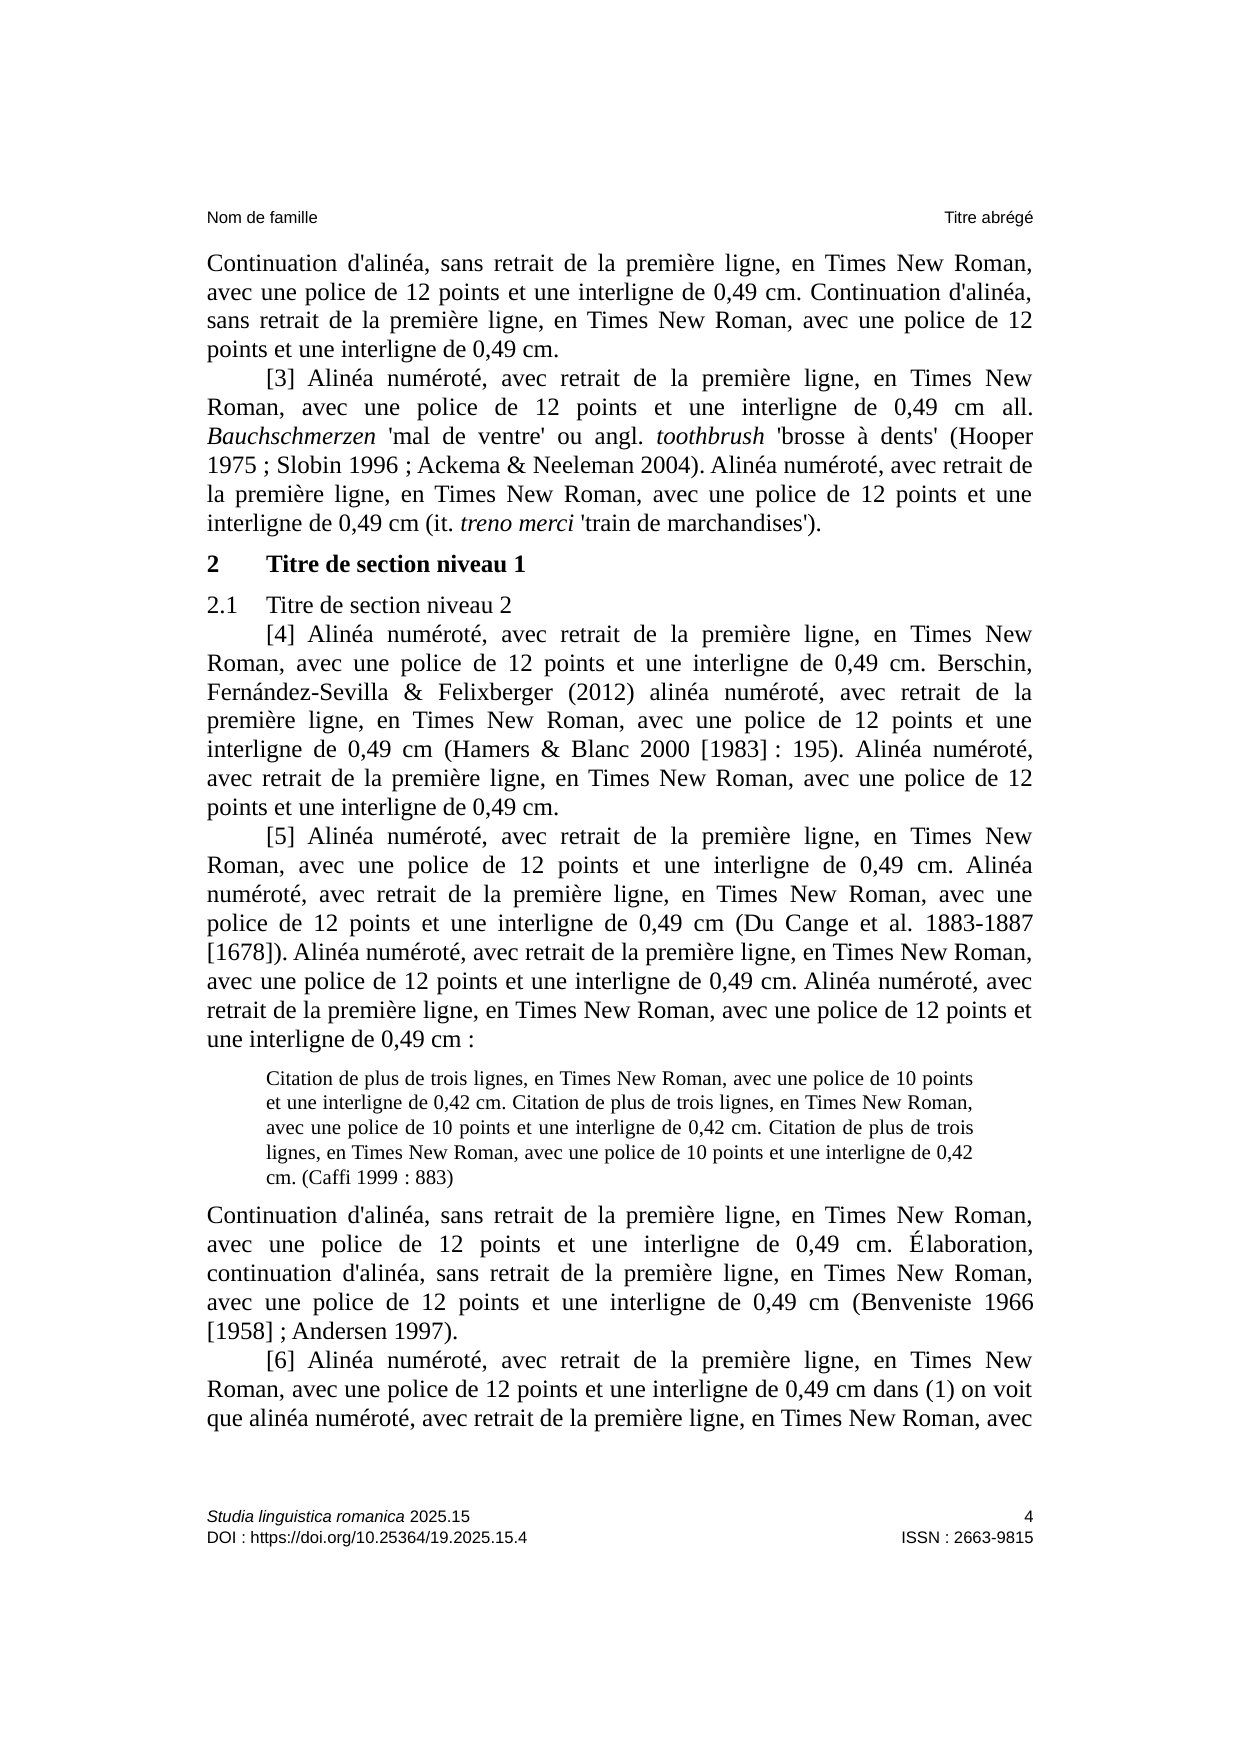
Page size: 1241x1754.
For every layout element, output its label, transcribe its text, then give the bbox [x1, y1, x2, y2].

text [4] Alinéa numéroté, avec retrait de la première ligne, en Times New Roman, avec une police de 12 points et une interligne de 0,49 cm. Berschin, Fernández-Sevilla & Felixberger (2012) alinéa numéroté, avec retrait de la première ligne, en Times New Roman, avec une police de 12 points et une interligne de 0,49 cm (Hamers & Blanc 2000 [1983] : 195). Alinéa numéroté, avec retrait de la première ligne, en Times New Roman, avec une police de 12 points et une interligne de 0,49 cm. [207, 619, 1033, 822]
text Continuation d'alinéa, sans retrait de la première ligne, en Times New Roman, avec une police de 12 points et une interligne de 0,49 cm. Élaboration, continuation d'alinéa, sans retrait de la première ligne, en Times New Roman, avec une police de 12 points et une interligne de 0,49 cm (Benveniste 1966 [1958] ; Andersen 1997). [207, 1201, 1033, 1346]
text Citation de plus de trois lignes, en Times New Roman, avec une police de 10 points et une interligne de 0,42 cm. Citation de plus de trois lignes, en Times New Roman, avec une police de 10 points et une interligne de 0,42 cm. Citation de plus de trois lignes, en Times New Roman, avec une police de 10 points et une interligne de 0,42 cm. (Caffi 1999 : 883) [266, 1065, 974, 1189]
text [3] Alinéa numéroté, avec retrait de la première ligne, en Times New Roman, avec une police de 12 points et une interligne de 0,49 cm all. Bauchschmerzen 'mal de ventre' ou angl. toothbrush 'brosse à dents' (Hooper 1975 ; Slobin 1996 ; Ackema & Neeleman 2004). Alinéa numéroté, avec retrait de la première ligne, en Times New Roman, avec une police de 12 points et une interligne de 0,49 cm (it. treno merci 'train de marchandises'). [207, 364, 1033, 537]
subtitle 2 Titre de section niveau 1 [207, 549, 1033, 578]
subtitle 2.1 Titre de section niveau 2 [207, 590, 1033, 619]
text [6] Alinéa numéroté, avec retrait de la première ligne, en Times New Roman, avec une police de 12 points et une interligne de 0,49 cm dans (1) on voit que alinéa numéroté, avec retrait de la première ligne, en Times New Roman, avec une police. Alinéa numéroté, avec retrait de la première ligne, en Times New Roman, avec une police de 12 points et une interligne de 0,49 cm (Bazzanella 2003a, 2003b). Alinéa numéroté, avec retrait de la première ligne, en Times New Roman, avec une police de 12 points et une interligne de 0,49 cm. Alinéa numéroté, avec retrait de la première ligne, en Times New Roman, avec une police de 12 points et une interligne de 0,49 cm. Alinéa numéroté, avec retrait de la première ligne, en Times New Roman, avec une police de 12 points et une interligne de 0,49 cm. Alinéa numéroté, avec retrait de la première ligne, en Times New Roman, avec une police de 12 points et une interligne de 0,49 cm. Alinéa numéroté, avec retrait de la première ligne, en Times New Roman, avec une police de 12 points et une interligne de 0,49 cm. Alinéa numéroté, avec retrait de la première ligne, en Times New Roman, avec une police de 12 points et une interligne de 0,49 cm. [207, 1346, 1033, 1432]
text [5] Alinéa numéroté, avec retrait de la première ligne, en Times New Roman, avec une police de 12 points et une interligne de 0,49 cm. Alinéa numéroté, avec retrait de la première ligne, en Times New Roman, avec une police de 12 points et une interligne de 0,49 cm (Du Cange et al. 1883-1887 [1678]). Alinéa numéroté, avec retrait de la première ligne, en Times New Roman, avec une police de 12 points et une interligne de 0,49 cm. Alinéa numéroté, avec retrait de la première ligne, en Times New Roman, avec une police de 12 points et une interligne de 0,49 cm : [207, 822, 1033, 1053]
text Continuation d'alinéa, sans retrait de la première ligne, en Times New Roman, avec une police de 12 points et une interligne de 0,49 cm. Continuation d'alinéa, sans retrait de la première ligne, en Times New Roman, avec une police de 12 points et une interligne de 0,49 cm. [207, 248, 1033, 364]
